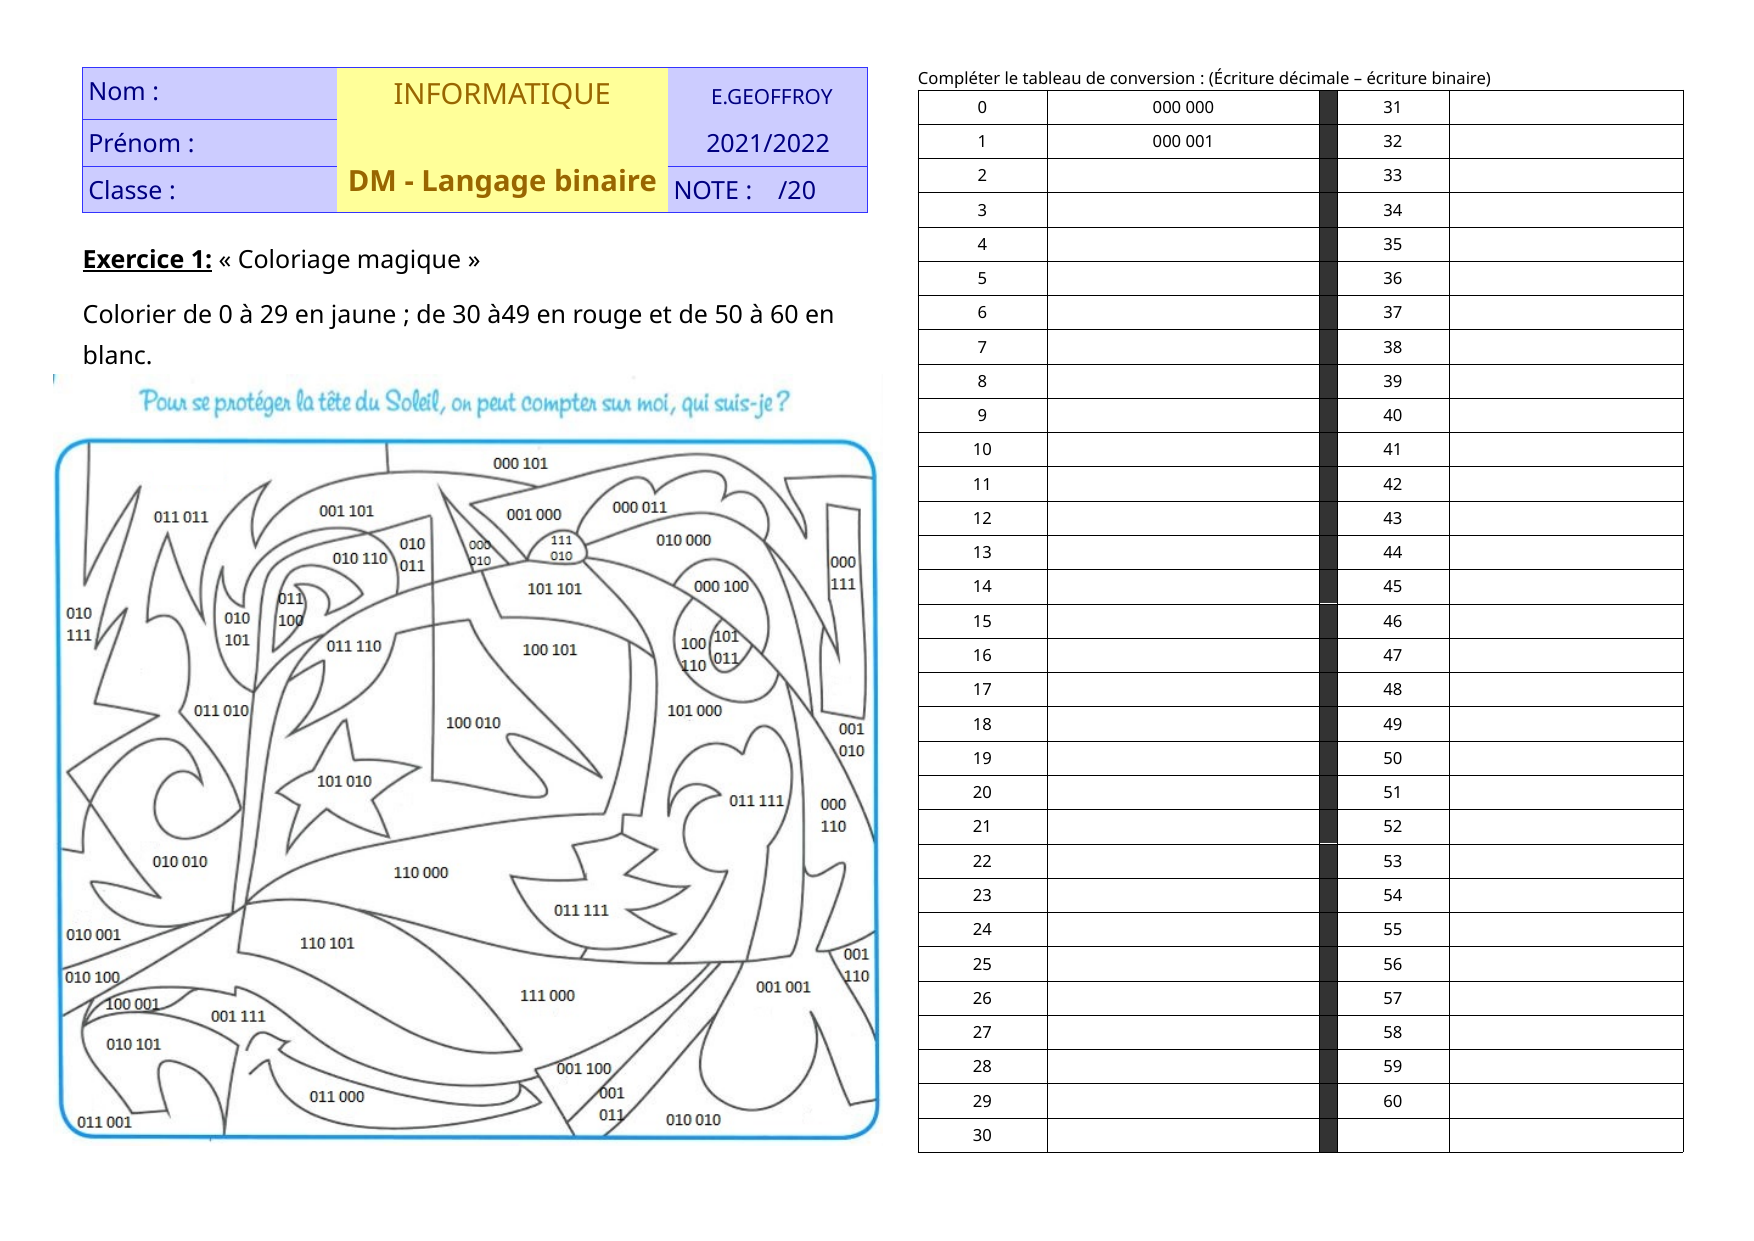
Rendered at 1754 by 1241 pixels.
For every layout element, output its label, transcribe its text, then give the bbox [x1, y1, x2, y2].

table_cell [1320, 365, 1337, 398]
table_cell [1320, 159, 1337, 192]
table_cell [1450, 639, 1683, 672]
table_cell 39 [1338, 365, 1449, 398]
table_cell [1048, 639, 1319, 672]
table_cell 34 [1338, 193, 1449, 227]
table_cell 13 [919, 536, 1047, 569]
table_cell [1450, 947, 1683, 981]
table_cell NOTE : /20 [668, 167, 867, 212]
table_cell 42 [1338, 467, 1449, 501]
table_cell [1048, 673, 1319, 706]
table_cell Prénom : [83, 120, 337, 166]
table_cell 14 [919, 570, 1047, 603]
table_cell 2 [919, 159, 1047, 192]
table_cell 6 [919, 296, 1047, 329]
table_cell 41 [1338, 433, 1449, 466]
table_header [1450, 91, 1683, 124]
table_cell [1048, 707, 1319, 741]
table_cell 21 [919, 810, 1047, 843]
table_cell 30 [919, 1119, 1047, 1152]
text Compléter le tableau de conversion : (Écriture décimale – écriture binaire) [918, 67, 1683, 89]
table_cell 35 [1338, 228, 1449, 261]
table_cell 54 [1338, 879, 1449, 912]
table_cell 58 [1338, 1016, 1449, 1049]
table_cell 24 [919, 913, 1047, 946]
table_cell [1048, 365, 1319, 398]
table_cell [1048, 467, 1319, 501]
table_cell [1048, 845, 1319, 878]
table_cell [1450, 433, 1683, 466]
table_cell [1320, 125, 1337, 158]
table_header 0 [919, 91, 1047, 124]
table_cell 26 [919, 982, 1047, 1015]
table_cell [1320, 707, 1337, 741]
table_cell [1048, 913, 1319, 946]
table_cell [1048, 605, 1319, 638]
table_cell 11 [919, 467, 1047, 501]
table_header E.GEOFFROY [668, 68, 867, 119]
table_cell 38 [1338, 330, 1449, 364]
table_cell [1450, 159, 1683, 192]
table_cell 47 [1338, 639, 1449, 672]
table_cell [1450, 982, 1683, 1015]
table_cell [1320, 399, 1337, 432]
table_header INFORMATIQUE [337, 68, 668, 119]
table_cell [1048, 1016, 1319, 1049]
table_cell [1450, 536, 1683, 569]
text Exercice 1: « Coloriage magique » [82, 242, 883, 276]
table_cell 8 [919, 365, 1047, 398]
table_cell [1450, 262, 1683, 295]
table_cell [1048, 810, 1319, 843]
table_cell 50 [1338, 742, 1449, 775]
table_cell [1048, 1050, 1319, 1083]
table_cell 40 [1338, 399, 1449, 432]
table_cell 5 [919, 262, 1047, 295]
table_cell 36 [1338, 262, 1449, 295]
table_cell [1320, 982, 1337, 1015]
table_cell 18 [919, 707, 1047, 741]
table_cell [1048, 1084, 1319, 1118]
table_cell [1320, 879, 1337, 912]
table_cell [1450, 228, 1683, 261]
table_cell [1320, 947, 1337, 981]
table_cell 28 [919, 1050, 1047, 1083]
table_cell [1320, 296, 1337, 329]
table_cell [1450, 845, 1683, 878]
table_cell [1450, 365, 1683, 398]
table_cell 55 [1338, 913, 1449, 946]
table_cell 29 [919, 1084, 1047, 1118]
table_cell [1048, 879, 1319, 912]
table_cell [1048, 742, 1319, 775]
table_cell [1048, 776, 1319, 809]
table_cell [1450, 605, 1683, 638]
table_cell [1450, 742, 1683, 775]
table_cell [1450, 1050, 1683, 1083]
table_cell [1320, 1119, 1337, 1152]
table_cell 1 [919, 125, 1047, 158]
table_cell [1048, 947, 1319, 981]
table_cell [1048, 262, 1319, 295]
table_cell [1450, 1016, 1683, 1049]
table_cell [1450, 125, 1683, 158]
table_header 31 [1338, 91, 1449, 124]
table_cell [1048, 433, 1319, 466]
table_cell [1048, 399, 1319, 432]
table_cell 59 [1338, 1050, 1449, 1083]
table_cell 53 [1338, 845, 1449, 878]
table_cell 27 [919, 1016, 1047, 1049]
table_cell [1320, 845, 1337, 878]
table_cell [1048, 502, 1319, 535]
table_cell 16 [919, 639, 1047, 672]
table_cell 25 [919, 947, 1047, 981]
table_cell [1320, 810, 1337, 843]
table_cell [1450, 467, 1683, 501]
table_cell 56 [1338, 947, 1449, 981]
table_header Nom : [83, 68, 337, 119]
table_cell [1450, 1084, 1683, 1118]
table_cell [1450, 193, 1683, 227]
table_cell 2021/2022 [668, 119, 867, 166]
table_cell [1450, 570, 1683, 603]
table_cell [1048, 1119, 1319, 1152]
table_cell 17 [919, 673, 1047, 706]
table_cell 10 [919, 433, 1047, 466]
table_cell [1320, 1084, 1337, 1118]
table_cell [1048, 536, 1319, 569]
table_cell [1320, 570, 1337, 603]
table_cell 000 001 [1048, 125, 1319, 158]
table_cell [1320, 1050, 1337, 1083]
table_cell DM - Langage binaire [337, 119, 668, 212]
table_cell [1320, 433, 1337, 466]
table_cell Classe : [83, 167, 337, 212]
table_cell 49 [1338, 707, 1449, 741]
table_cell [1450, 879, 1683, 912]
table_header 000 000 [1048, 91, 1319, 124]
table_cell [1338, 1119, 1449, 1152]
table_cell [1320, 913, 1337, 946]
table_cell [1450, 399, 1683, 432]
table_cell [1320, 1016, 1337, 1049]
table_cell 33 [1338, 159, 1449, 192]
table_cell [1450, 707, 1683, 741]
table_cell [1320, 467, 1337, 501]
table_cell 51 [1338, 776, 1449, 809]
table_cell 52 [1338, 810, 1449, 843]
table_cell [1048, 330, 1319, 364]
table_cell 43 [1338, 502, 1449, 535]
table_cell [1450, 776, 1683, 809]
table_cell [1048, 982, 1319, 1015]
table_cell 15 [919, 605, 1047, 638]
text Colorier de 0 à 29 en jaune ; de 30 à49 en rouge et de 50 à 60 en blanc. [82, 297, 883, 372]
table_cell [1320, 228, 1337, 261]
table_cell 22 [919, 845, 1047, 878]
table_cell 32 [1338, 125, 1449, 158]
table_cell [1048, 228, 1319, 261]
table_cell [1320, 776, 1337, 809]
table_cell [1320, 502, 1337, 535]
table_cell 44 [1338, 536, 1449, 569]
table_cell [1320, 605, 1337, 638]
table_header [1320, 91, 1337, 124]
table_cell [1320, 673, 1337, 706]
table_cell [1048, 570, 1319, 603]
table_cell [1450, 502, 1683, 535]
table_cell [1320, 262, 1337, 295]
table_cell 7 [919, 330, 1047, 364]
table_cell [1320, 193, 1337, 227]
table_cell [1048, 193, 1319, 227]
table_cell 45 [1338, 570, 1449, 603]
table_cell [1048, 159, 1319, 192]
table_cell [1450, 673, 1683, 706]
table_cell 60 [1338, 1084, 1449, 1118]
table_cell 12 [919, 502, 1047, 535]
table_cell 46 [1338, 605, 1449, 638]
table_cell [1320, 639, 1337, 672]
table_cell 57 [1338, 982, 1449, 1015]
table_cell [1048, 296, 1319, 329]
table_cell [1450, 913, 1683, 946]
table_cell [1450, 330, 1683, 364]
table_cell [1450, 1119, 1683, 1152]
picture [53, 374, 883, 1146]
table_cell 37 [1338, 296, 1449, 329]
table_cell [1320, 742, 1337, 775]
table_cell 3 [919, 193, 1047, 227]
table_cell [1320, 536, 1337, 569]
table_cell 20 [919, 776, 1047, 809]
table_cell 4 [919, 228, 1047, 261]
table_cell 23 [919, 879, 1047, 912]
table_cell [1450, 810, 1683, 843]
table_cell 48 [1338, 673, 1449, 706]
table_cell 19 [919, 742, 1047, 775]
table_cell [1450, 296, 1683, 329]
table_cell 9 [919, 399, 1047, 432]
table_cell [1320, 330, 1337, 364]
